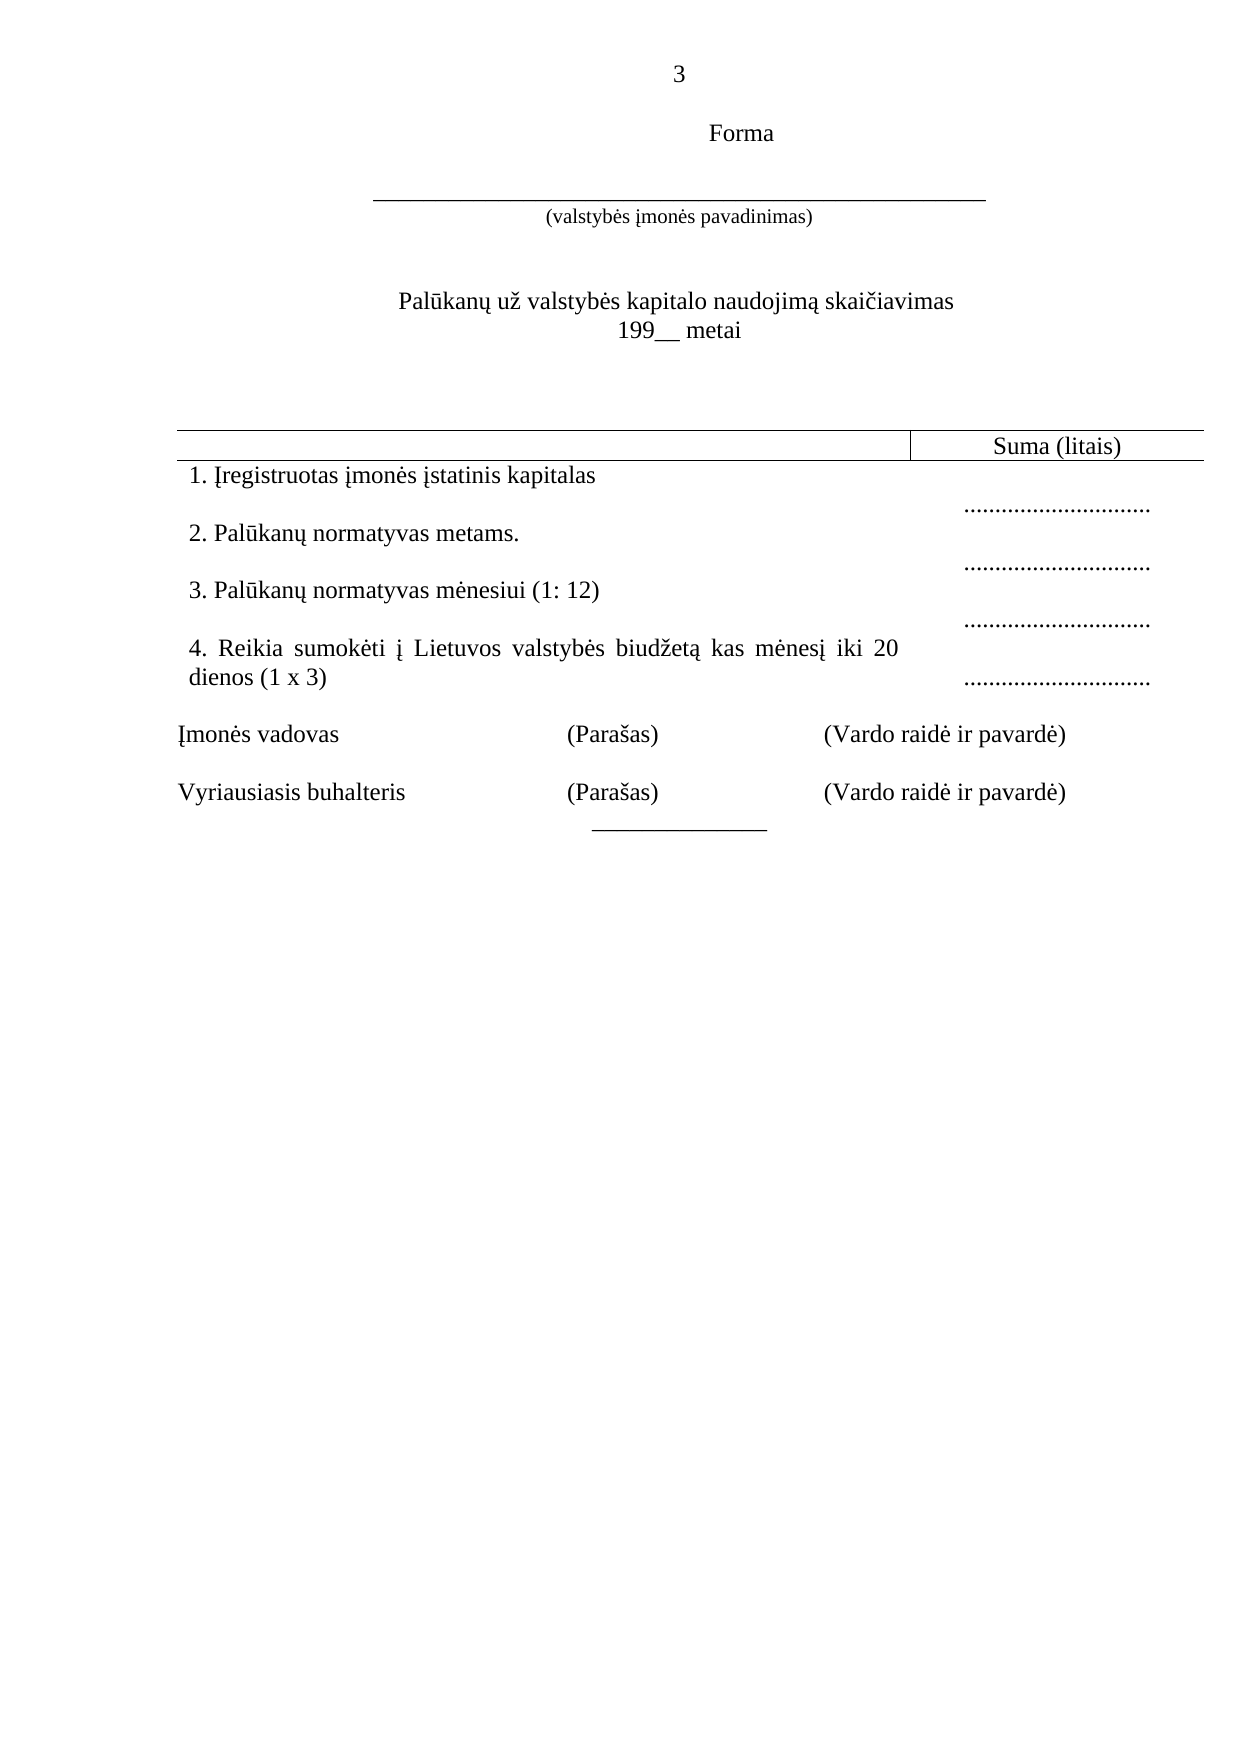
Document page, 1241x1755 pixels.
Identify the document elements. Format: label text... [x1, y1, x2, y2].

table_cell 1. Įregistruotas įmonės įstatinis kapitalas [177, 461, 910, 518]
table_cell 3. Palūkanų normatyvas mėnesiui (1: 12) [177, 576, 910, 633]
text 199__ metai [177, 315, 1181, 343]
table_header [177, 431, 910, 459]
table_cell .............................. [910, 576, 1204, 633]
text _________________________________________________ [177, 176, 1181, 204]
text Palūkanų už valstybės kapitalo naudojimą skaičiavimas [177, 286, 1181, 315]
table_header Suma (litais) [911, 431, 1204, 459]
table_cell .............................. [910, 518, 1204, 576]
text Forma [177, 118, 1181, 147]
text (valstybės įmonės pavadinimas) [177, 204, 1181, 228]
text Vyriausiasis buhalteris (Parašas) (Vardo raidė ir pavardė) [177, 777, 1181, 806]
table_cell 4. Reikia sumokėti į Lietuvos valstybės biudžetą kas mėnesį iki 20 dienos (1 x 3) [177, 633, 910, 691]
text ______________ [177, 806, 1181, 834]
text Įmonės vadovas (Parašas) (Vardo raidė ir pavardė) [177, 719, 1181, 748]
table_cell 2. Palūkanų normatyvas metams. [177, 518, 910, 576]
table_cell .............................. [910, 461, 1204, 518]
table_cell .............................. [910, 633, 1204, 691]
